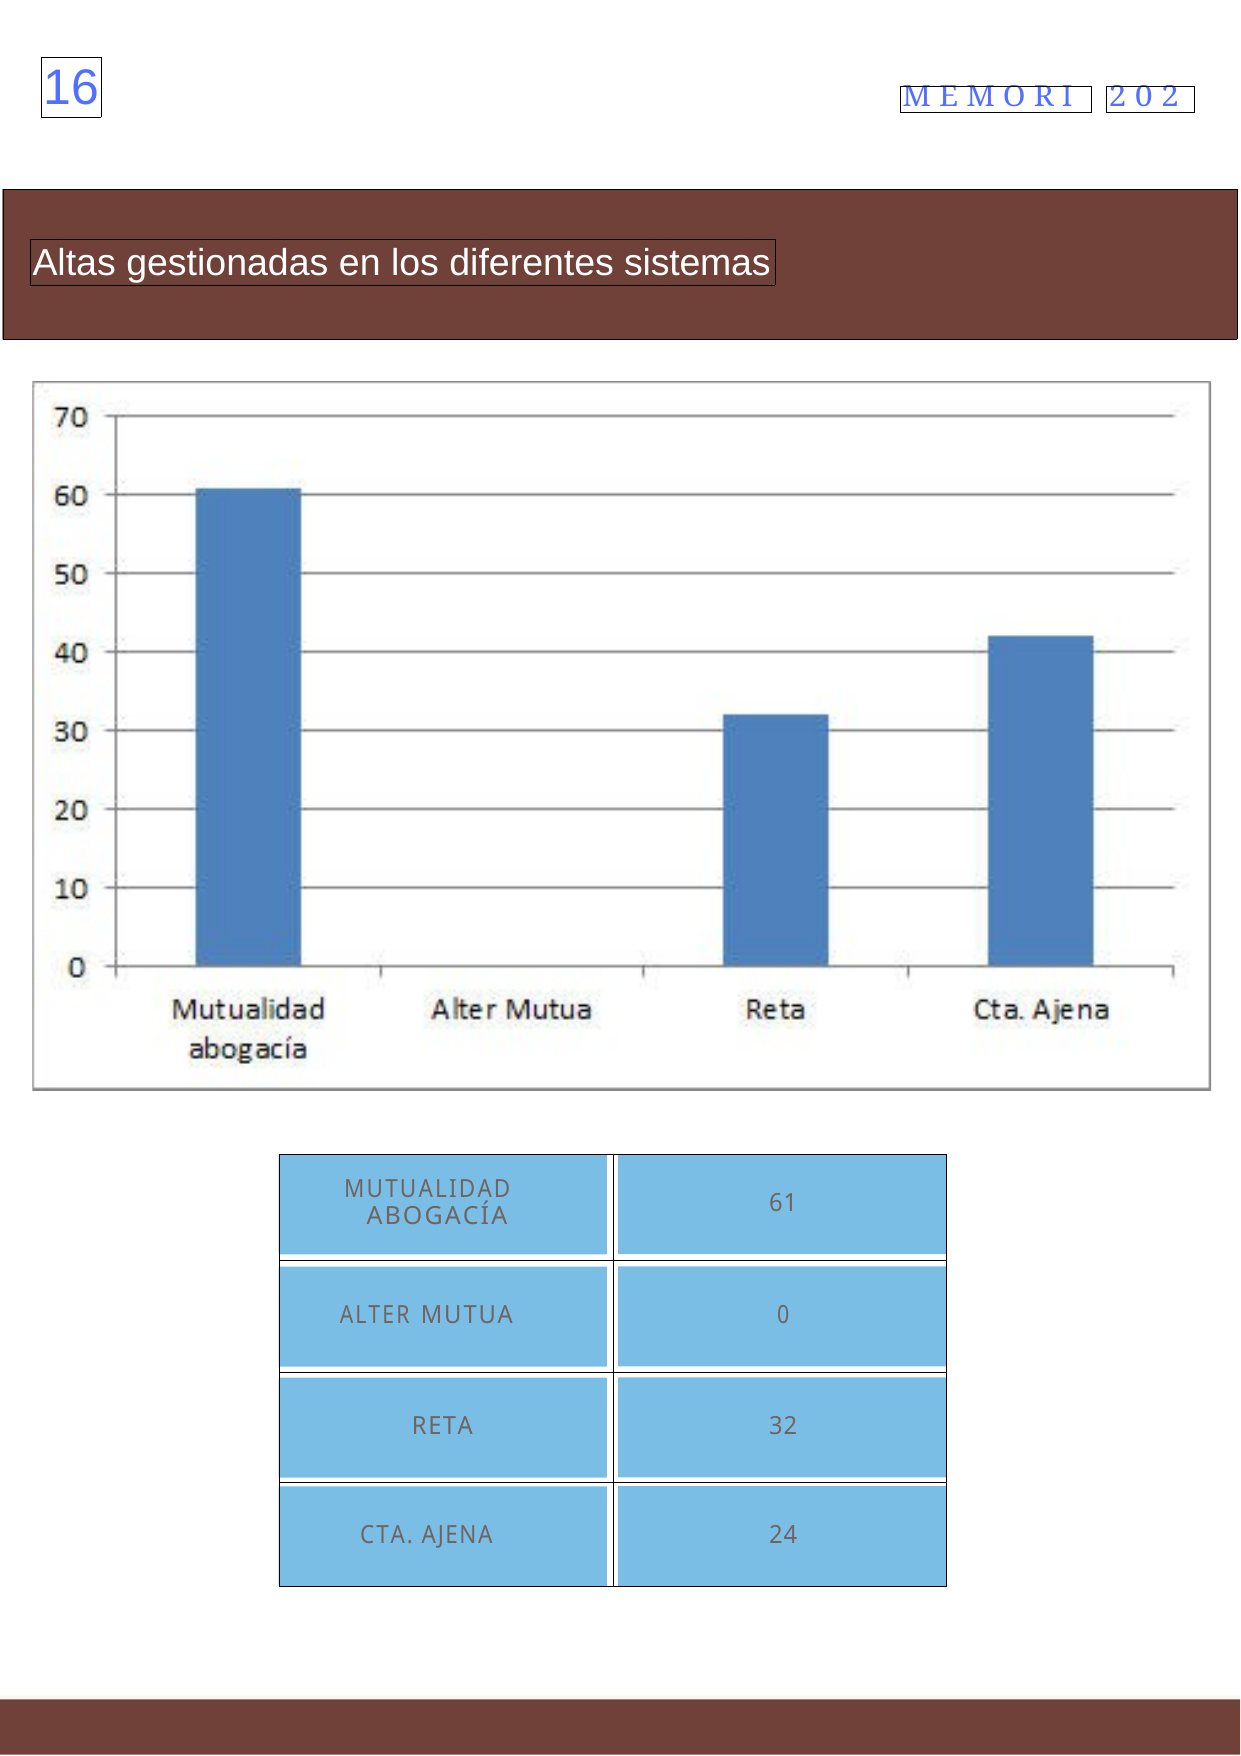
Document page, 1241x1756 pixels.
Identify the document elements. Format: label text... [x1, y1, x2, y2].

text 61 [735, 1184, 831, 1218]
text 32 [735, 1407, 831, 1441]
text Altas gestionadas en los diferentes sistemas [32, 240, 775, 283]
text MUTUALIDAD ABOGACÍA [344, 1175, 612, 1232]
text 2 0 2 1 [1139, 87, 1147, 105]
text M E M O R I A [902, 87, 1091, 112]
text ALTER MUTUA [339, 1297, 612, 1331]
text CTA. AJENA [360, 1516, 612, 1551]
picture [32, 381, 1212, 1091]
text 16 [43, 58, 101, 115]
text 24 [735, 1516, 831, 1550]
text RETA [401, 1408, 483, 1442]
text 0 [619, 1297, 946, 1331]
text 2 0 2 1 [1108, 87, 1194, 112]
